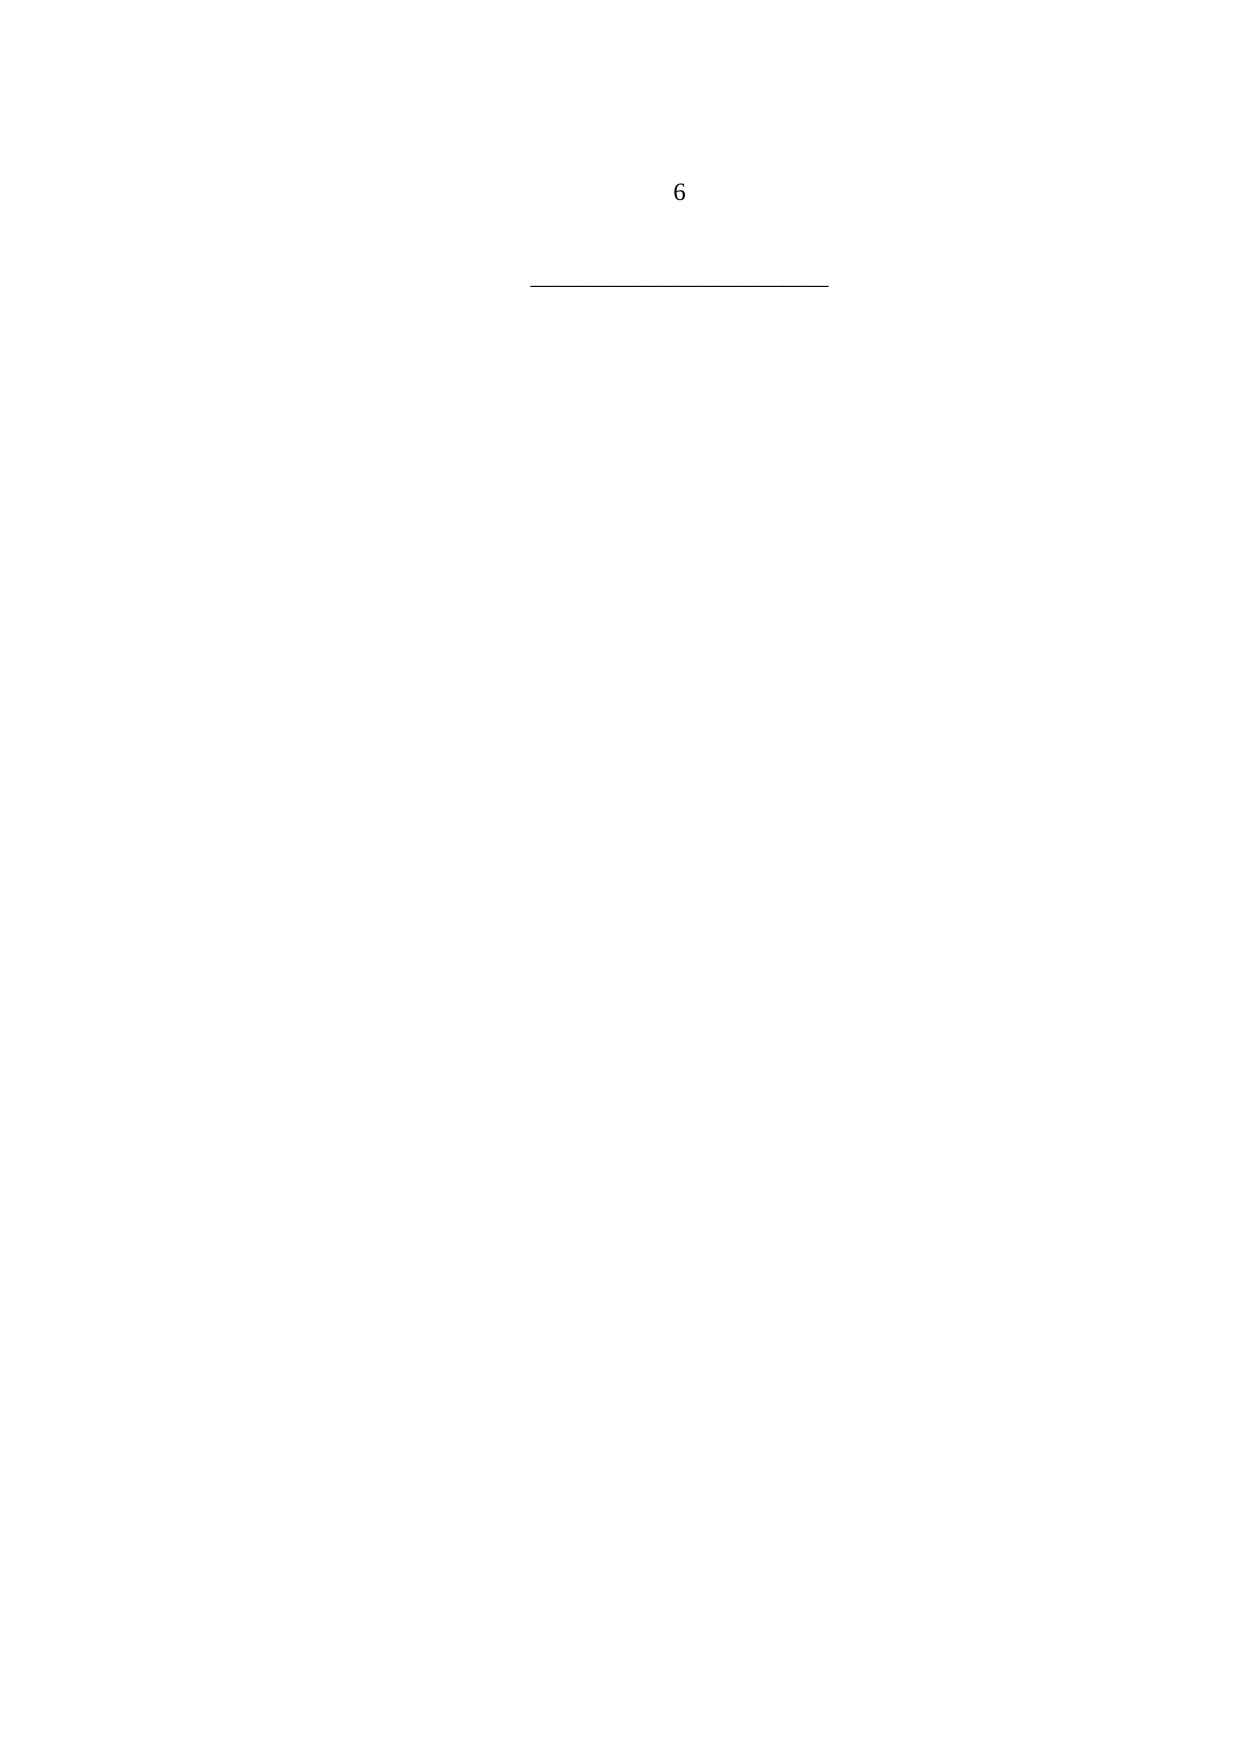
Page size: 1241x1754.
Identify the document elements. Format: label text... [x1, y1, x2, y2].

text __________________________ [177, 263, 1181, 290]
